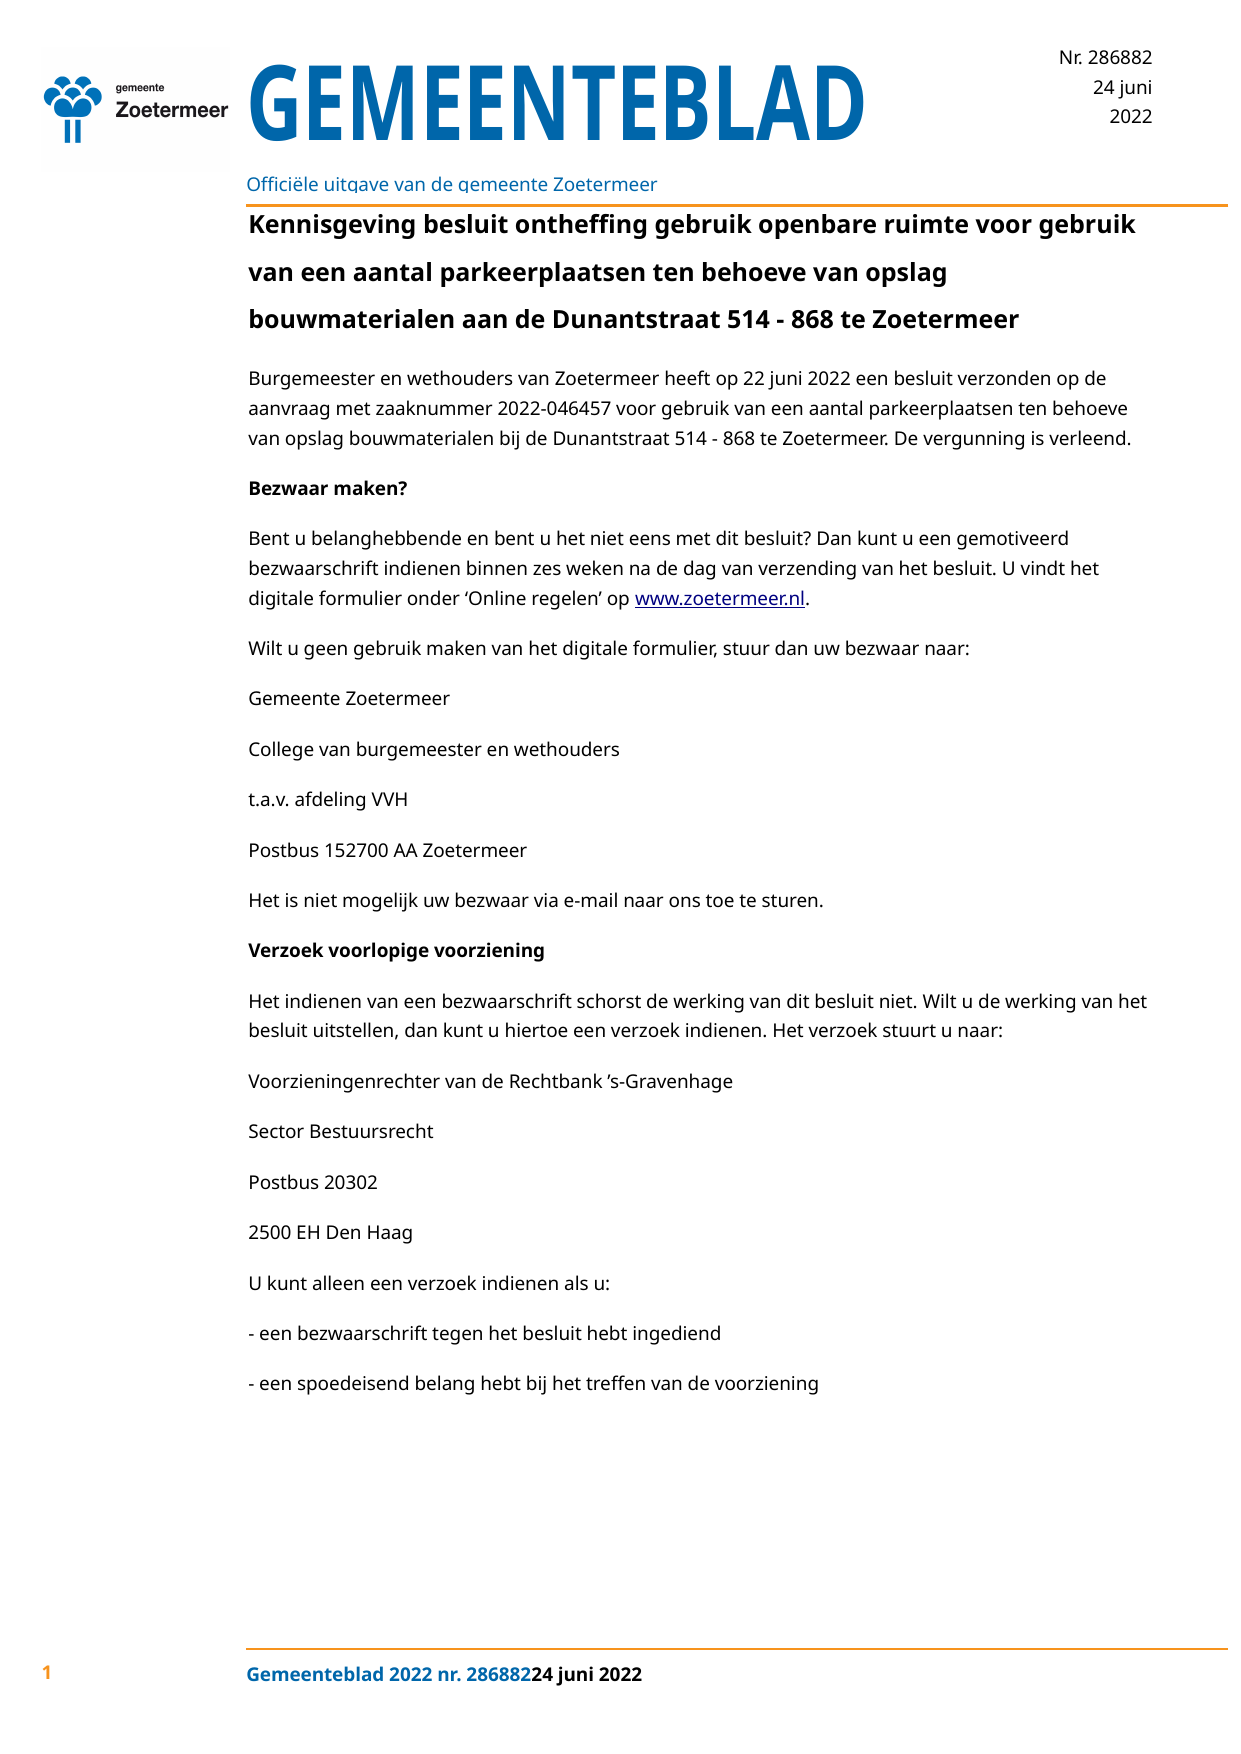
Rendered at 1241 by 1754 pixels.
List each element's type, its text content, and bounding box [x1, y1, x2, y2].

text Postbus 152700 AA Zoetermeer [248, 837, 1152, 862]
text Het indienen van een bezwaarschrift schorst de werking van dit besluit niet. Wilt u de werking van het besluit uitstellen, dan kunt u hiertoe een verzoek indienen. Het verzoek stuurt u naar: [248, 988, 1152, 1043]
text - een bezwaarschrift tegen het besluit hebt ingediend [248, 1320, 1152, 1346]
text Het is niet mogelijk uw bezwaar via e-mail naar ons toe te sturen. [248, 887, 1152, 913]
text Gemeente Zoetermeer [248, 686, 1152, 711]
text Bent u belanghebbende en bent u het niet eens met dit besluit? Dan kunt u een gemotiveerd bezwaarschrift indienen binnen zes weken na de dag van verzending van het besluit. U vindt het digitale formulier onder ‘Online regelen’ op www.zoetermeer.nl. [248, 526, 1152, 610]
text College van burgemeester en wethouders [248, 736, 1152, 762]
text Wilt u geen gebruik maken van het digitale formulier, stuur dan uw bezwaar naar: [248, 635, 1152, 661]
text Verzoek voorlopige voorziening [248, 938, 1152, 963]
text - een spoedeisend belang hebt bij het treffen van de voorziening [248, 1371, 1152, 1396]
text 2500 EH Den Haag [248, 1219, 1152, 1245]
text t.a.v. afdeling VVH [248, 786, 1152, 812]
picture [41, 47, 231, 172]
text Voorzieningenrechter van de Rechtbank ’s-Gravenhage [248, 1068, 1152, 1094]
text U kunt alleen een verzoek indienen als u: [248, 1270, 1152, 1295]
text Burgemeester en wethouders van Zoetermeer heeft op 22 juni 2022 een besluit verzonden op de aanvraag met zaaknummer 2022-046457 voor gebruik van een aantal parkeerplaatsen ten behoeve van opslag bouwmaterialen bij de Dunantstraat 514 - 868 te Zoetermeer. De vergunning is verleend. [248, 366, 1152, 450]
text Bezwaar maken? [248, 475, 1152, 501]
text Postbus 20302 [248, 1169, 1152, 1194]
text Kennisgeving besluit ontheffing gebruik openbare ruimte voor gebruik van een aantal parkeerplaatsen ten behoeve van opslag bouwmaterialen aan de Dunantstraat 514 - 868 te Zoetermeer [248, 207, 1152, 336]
text Sector Bestuursrecht [248, 1118, 1152, 1144]
